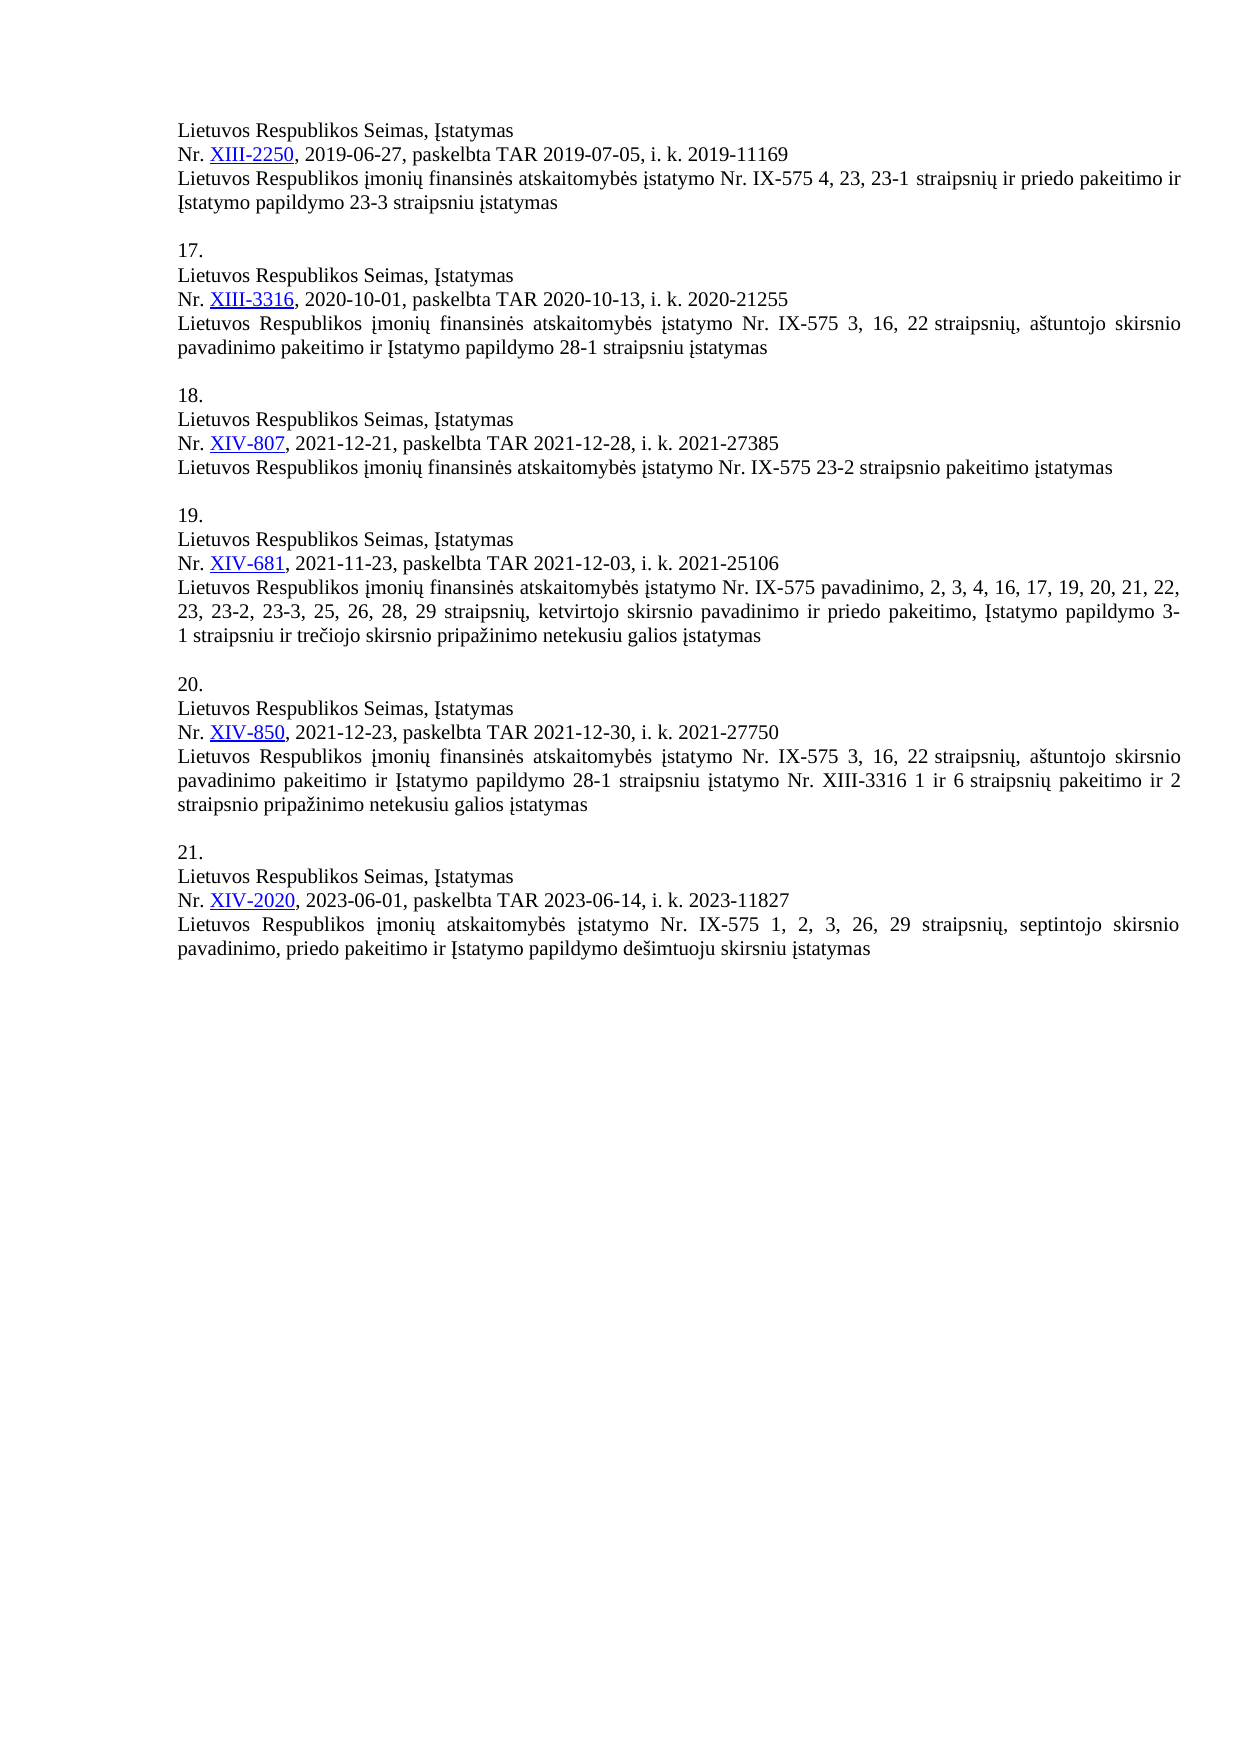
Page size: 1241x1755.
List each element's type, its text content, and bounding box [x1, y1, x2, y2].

text Nr. XIV-681, 2021-11-23, paskelbta TAR 2021-12-03, i. k. 2021-25106 [177, 551, 1181, 575]
text Lietuvos Respublikos įmonių finansinės atskaitomybės įstatymo Nr. IX-575 3, 16, 22 straipsnių, aštuntojo skirsnio pavadinimo pakeitimo ir Įstatymo papildymo 28-1 straipsniu įstatymo Nr. XIII-3316 1 ir 6 straipsnių pakeitimo ir 2 straipsnio pripažinimo netekusiu galios įstatymas [177, 744, 1181, 816]
text Lietuvos Respublikos įmonių finansinės atskaitomybės įstatymo Nr. IX-575 23-2 straipsnio pakeitimo įstatymas [177, 455, 1181, 479]
text 17. [177, 238, 1181, 262]
text Nr. XIV-850, 2021-12-23, paskelbta TAR 2021-12-30, i. k. 2021-27750 [177, 720, 1181, 744]
text Nr. XIV-2020, 2023-06-01, paskelbta TAR 2023-06-14, i. k. 2023-11827 [177, 888, 1181, 912]
text Nr. XIII-2250, 2019-06-27, paskelbta TAR 2019-07-05, i. k. 2019-11169 [177, 142, 1181, 166]
text Nr. XIV-807, 2021-12-21, paskelbta TAR 2021-12-28, i. k. 2021-27385 [177, 431, 1181, 455]
text Lietuvos Respublikos Seimas, Įstatymas [177, 696, 1181, 720]
text Nr. XIII-3316, 2020-10-01, paskelbta TAR 2020-10-13, i. k. 2020-21255 [177, 287, 1181, 311]
text Lietuvos Respublikos įmonių atskaitomybės įstatymo Nr. IX-575 1, 2, 3, 26, 29 straipsnių, septintojo skirsnio pavadinimo, priedo pakeitimo ir Įstatymo papildymo dešimtuoju skirsniu įstatymas [177, 912, 1181, 960]
text Lietuvos Respublikos įmonių finansinės atskaitomybės įstatymo Nr. IX-575 3, 16, 22 straipsnių, aštuntojo skirsnio pavadinimo pakeitimo ir Įstatymo papildymo 28-1 straipsniu įstatymas [177, 311, 1181, 359]
text Lietuvos Respublikos Seimas, Įstatymas [177, 864, 1181, 888]
text 21. [177, 840, 1181, 864]
text Lietuvos Respublikos įmonių finansinės atskaitomybės įstatymo Nr. IX-575 4, 23, 23-1 straipsnių ir priedo pakeitimo ir Įstatymo papildymo 23-3 straipsniu įstatymas [177, 166, 1181, 214]
text 20. [177, 672, 1181, 696]
text Lietuvos Respublikos Seimas, Įstatymas [177, 407, 1181, 431]
text Lietuvos Respublikos įmonių finansinės atskaitomybės įstatymo Nr. IX-575 pavadinimo, 2, 3, 4, 16, 17, 19, 20, 21, 22, 23, 23-2, 23-3, 25, 26, 28, 29 straipsnių, ketvirtojo skirsnio pavadinimo ir priedo pakeitimo, Įstatymo papildymo 3-1 straipsniu ir trečiojo skirsnio pripažinimo netekusiu galios įstatymas [177, 575, 1181, 647]
text 19. [177, 503, 1181, 527]
text Lietuvos Respublikos Seimas, Įstatymas [177, 527, 1181, 551]
text Lietuvos Respublikos Seimas, Įstatymas [177, 118, 1181, 142]
text Lietuvos Respublikos Seimas, Įstatymas [177, 262, 1181, 287]
text 18. [177, 383, 1181, 407]
